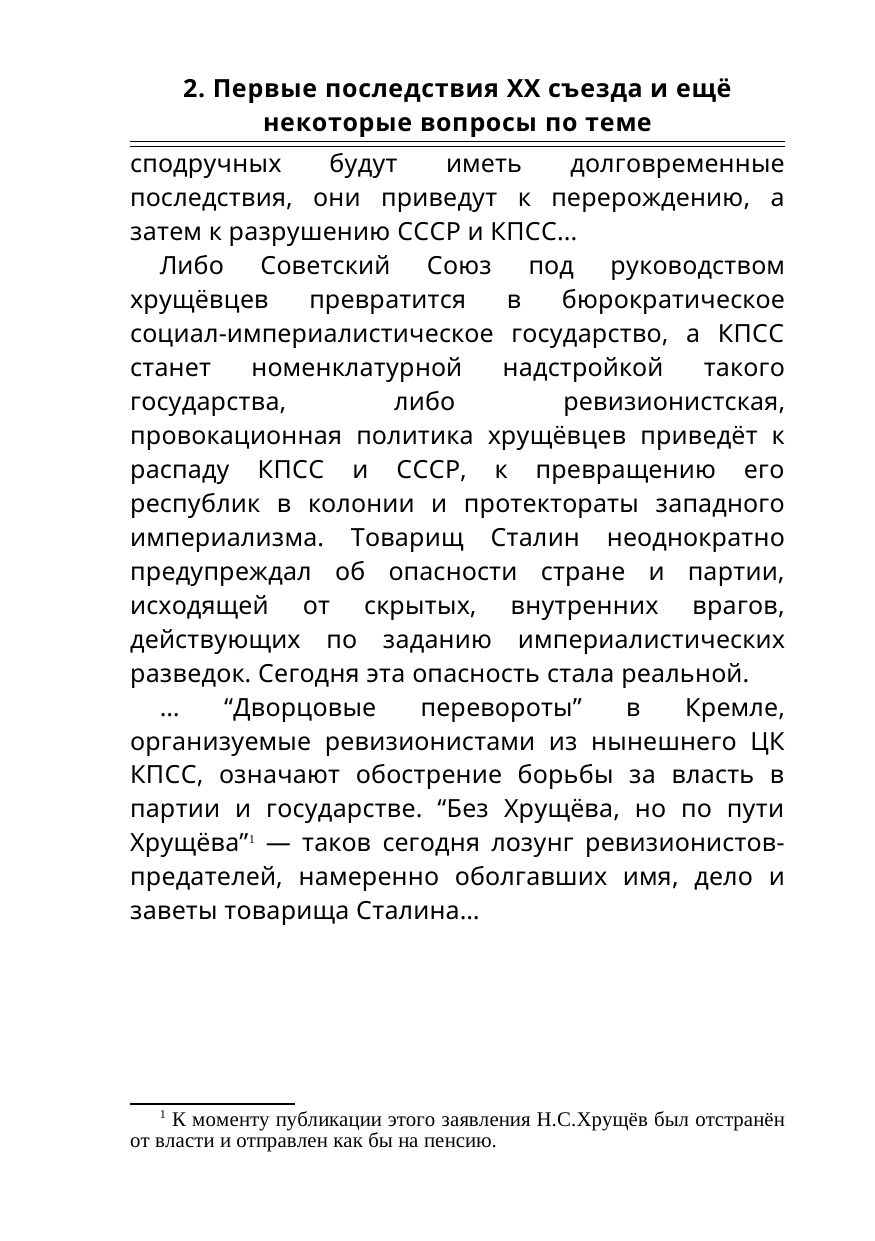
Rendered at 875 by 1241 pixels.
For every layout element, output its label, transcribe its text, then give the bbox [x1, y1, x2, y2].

text сподручных будут иметь долговременные последствия, они приведут к перерождению, а затем к разрушению СССР и КПСС... [130, 147, 785, 248]
text К моменту публикации этого заявления Н.С.Хрущёв был отстранён от власти и отправлен как бы на пенсию. [130, 1110, 785, 1152]
text Либо Советский Союз под руководством хрущёвцев превратится в бюрократическое социал-империалистическое государство, а КПСС станет номенклатурной надстройкой такого государства, либо ревизионистская, провокационная политика хрущёвцев приведёт к распаду КПСС и СССР, к превращению его республик в колонии и протектораты западного империализма. Товарищ Сталин неоднократно предупреждал об опасности стране и партии, исходящей от скрытых, внутренних врагов, действующих по заданию империалистических разведок. Сегодня эта опасность стала реальной. [130, 248, 785, 689]
text … “Дворцовые перевороты” в Кремле, организуемые ревизионистами из нынешнего ЦК КПСС, означают обострение борьбы за власть в партии и государстве. “Без Хрущёва, но по пути Хрущёва” — таков сегодня лозунг ревизионистов-пре­да­те­лей, намеренно оболгавших имя, дело и заветы товарища Сталина… [130, 689, 785, 927]
